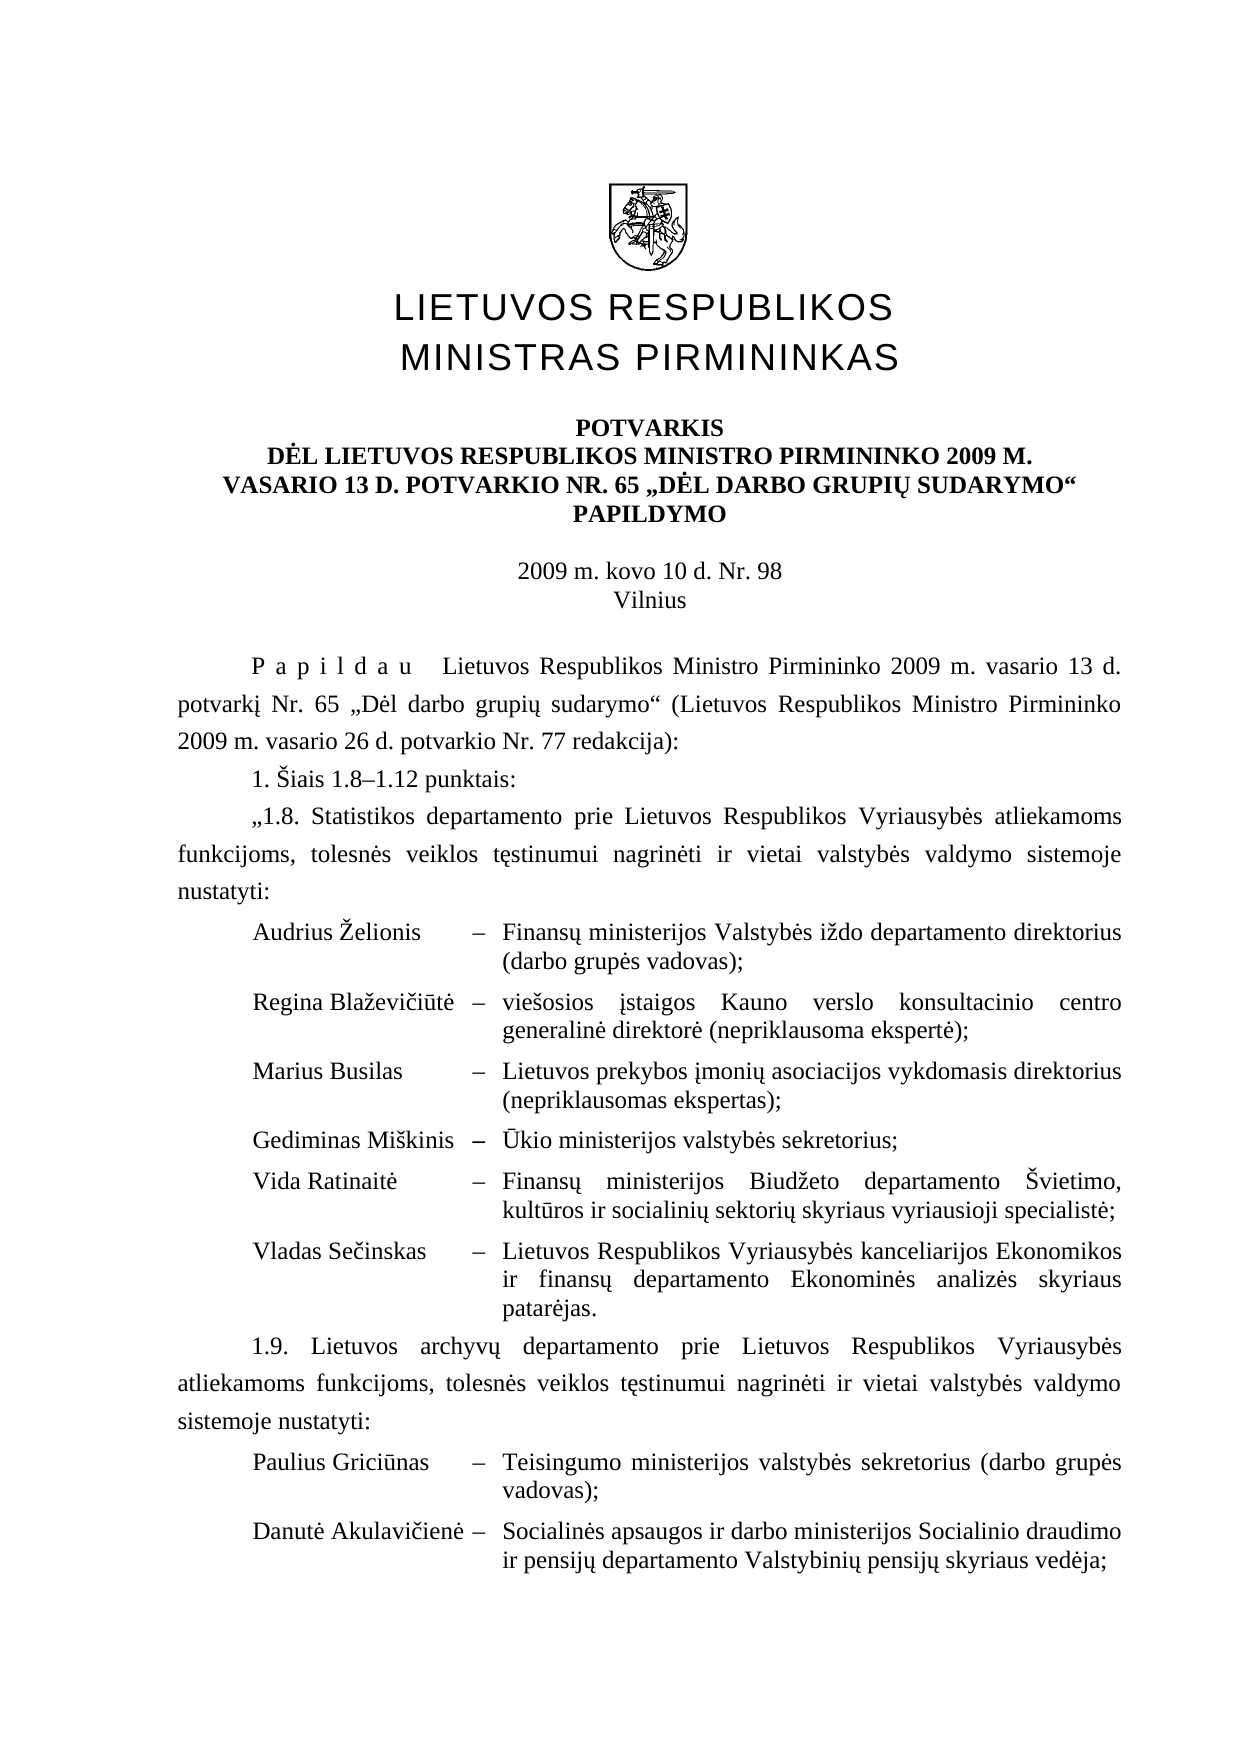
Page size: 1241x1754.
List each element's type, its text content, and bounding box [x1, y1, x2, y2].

text 1. Šiais 1.8–1.12 punktais: [177, 755, 1122, 793]
text Regina Blaževičiūtė – viešosios įstaigos Kauno verslo konsultacinio centro generalinė direktorė (nepriklausoma ekspertė); [252, 987, 1122, 1044]
text Papildau Lietuvos Respublikos Ministro Pirmininko 2009 m. vasario 13 d. potvarkį Nr. 65 „Dėl darbo grupių sudarymo“ (Lietuvos Respublikos Ministro Pirmininko 2009 m. vasario 26 d. potvarkio Nr. 77 redakcija): [177, 643, 1122, 755]
text 2009 m. kovo 10 d. Nr. 98 [177, 556, 1122, 585]
text 1.9. Lietuvos archyvų departamento prie Lietuvos Respublikos Vyriausybės atliekamoms funkcijoms, tolesnės veiklos tęstinumui nagrinėti ir vietai valstybės valdymo sistemoje nustatyti: [177, 1322, 1122, 1434]
text POTVARKIS [177, 413, 1122, 441]
text Vladas Sečinskas – Lietuvos Respublikos Vyriausybės kanceliarijos Ekonomikos ir finansų departamento Ekonominės analizės skyriaus patarėjas. [252, 1236, 1122, 1322]
text LIETUVOS RESPUBLIKOS [177, 285, 1122, 328]
text DĖL LIETUVOS RESPUBLIKOS MINISTRO PIRMININKO 2009 M. VASARIO 13 D. POTVARKIO Nr. 65 „DĖL DARBO GRUPIŲ SUDARYMO“ PAPILDYMO [207, 441, 1093, 528]
text „1.8. Statistikos departamento prie Lietuvos Respublikos Vyriausybės atliekamoms funkcijoms, tolesnės veiklos tęstinumui nagrinėti ir vietai valstybės valdymo sistemoje nustatyti: [177, 793, 1122, 905]
text Danutė Akulavičienė – Socialinės apsaugos ir darbo ministerijos Socialinio draudimo ir pensijų departamento Valstybinių pensijų skyriaus vedėja; [252, 1516, 1122, 1573]
text Paulius Griciūnas – Teisingumo ministerijos valstybės sekretorius (darbo grupės vadovas); [252, 1447, 1122, 1504]
text MINISTRAS PIRMININKAS [177, 336, 1122, 379]
text Gediminas Miškinis – Ūkio ministerijos valstybės sekretorius; [252, 1126, 1122, 1154]
text Audrius Želionis – Finansų ministerijos Valstybės iždo departamento direktorius (darbo grupės vadovas); [252, 917, 1122, 975]
text Vilnius [177, 585, 1122, 614]
text Marius Busilas – Lietuvos prekybos įmonių asociacijos vykdomasis direktorius (nepriklausomas ekspertas); [252, 1056, 1122, 1114]
text Vida Ratinaitė – Finansų ministerijos Biudžeto departamento Švietimo, kultūros ir socialinių sektorių skyriaus vyriausioji specialistė; [252, 1166, 1122, 1224]
